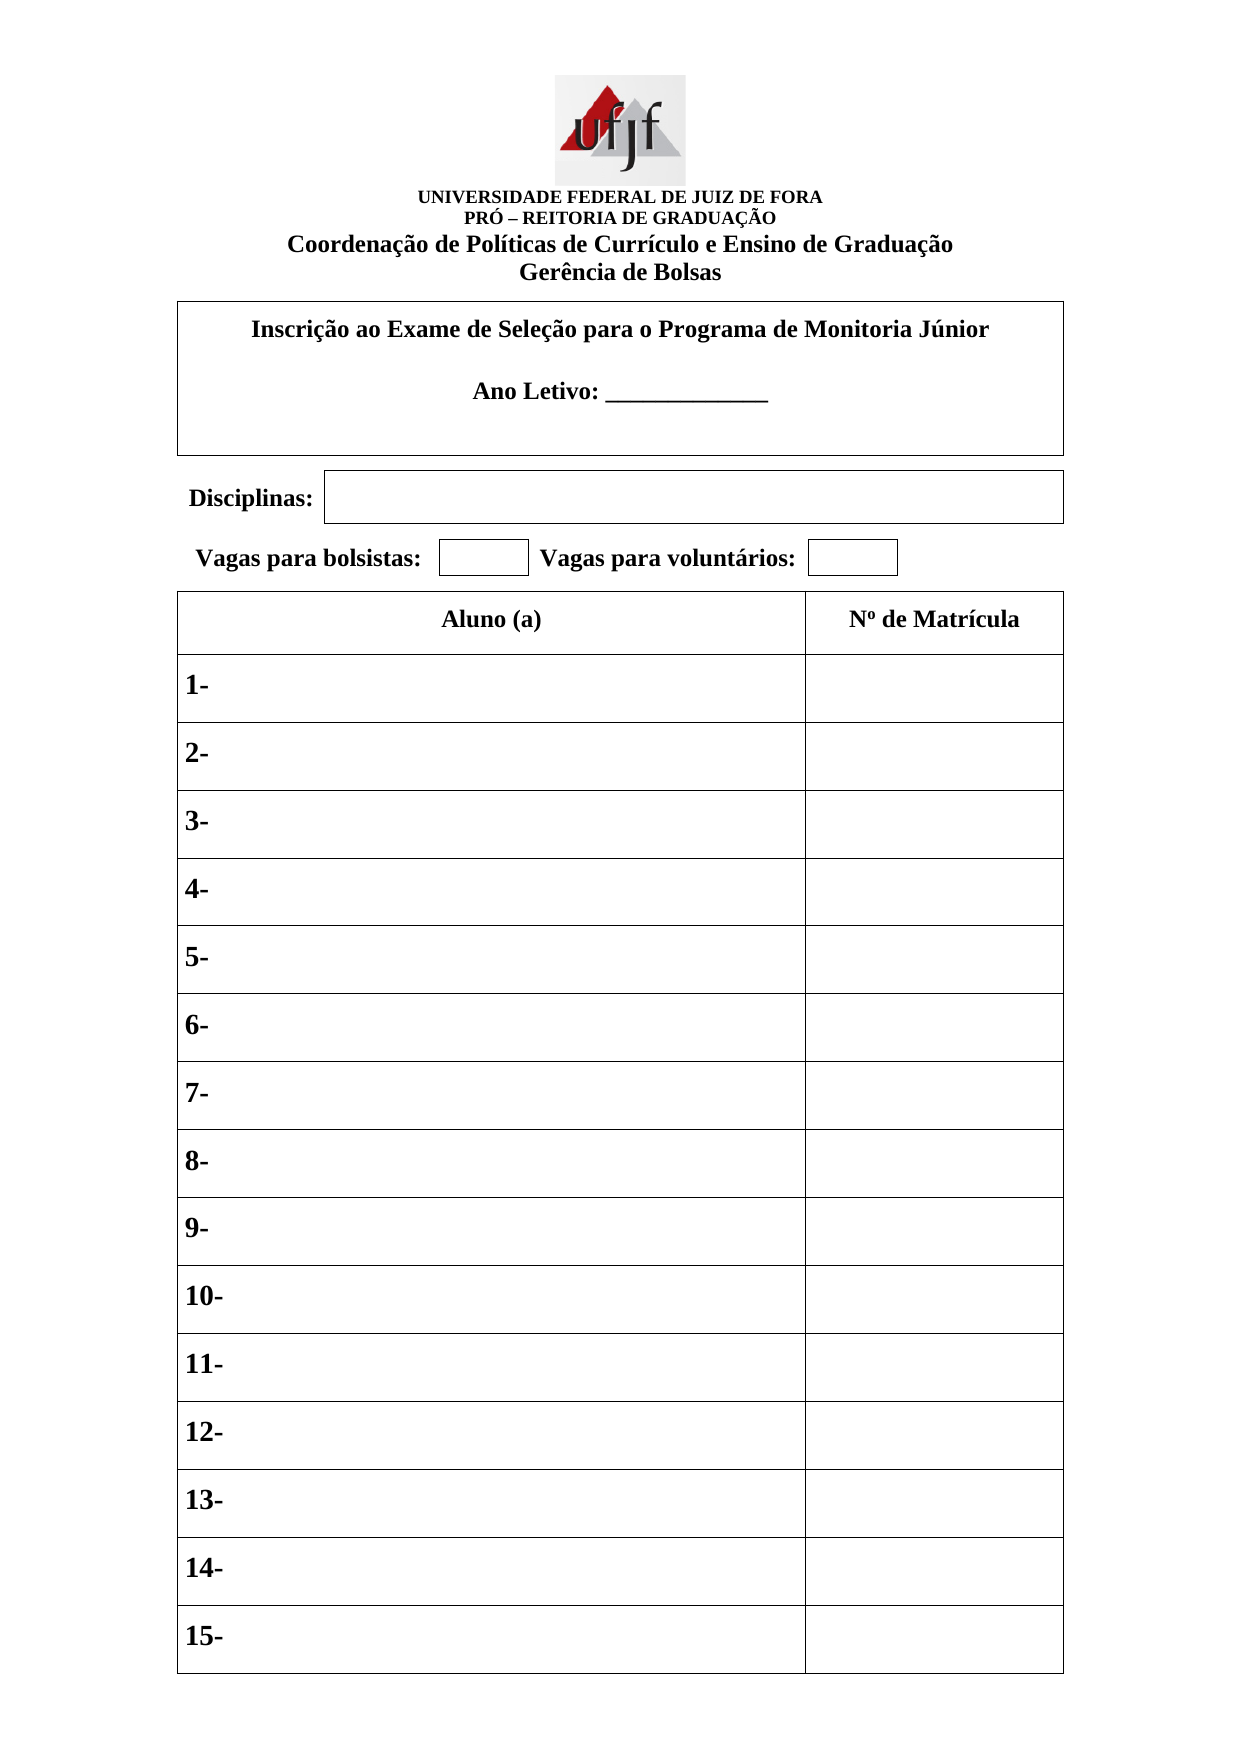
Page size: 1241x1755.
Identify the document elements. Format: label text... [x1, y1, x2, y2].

table_cell [806, 723, 1063, 789]
table_cell 7- [178, 1062, 805, 1129]
table_cell 6- [178, 994, 805, 1061]
table_cell [806, 1198, 1063, 1265]
table_cell [806, 994, 1063, 1061]
table_cell 8- [178, 1130, 805, 1197]
table_cell 14- [178, 1538, 805, 1604]
text Coordenação de Políticas de Currículo e Ensino de Graduação [177, 229, 1063, 257]
table_cell 5- [178, 926, 805, 993]
table_header Aluno (a) [178, 592, 805, 654]
table_cell [806, 1130, 1063, 1197]
table_header Vagas para bolsistas: [177, 539, 439, 575]
table_cell [806, 1470, 1063, 1537]
table_header [325, 471, 1063, 523]
table_header Disciplinas: [177, 470, 324, 523]
table_header [809, 540, 897, 575]
table_cell [806, 1266, 1063, 1333]
table_cell 12- [178, 1402, 805, 1469]
table_cell [806, 1402, 1063, 1469]
table_cell 9- [178, 1198, 805, 1265]
table_cell [806, 655, 1063, 722]
table_cell 13- [178, 1470, 805, 1537]
table_cell 15- [178, 1606, 805, 1672]
table_cell 11- [178, 1334, 805, 1401]
table_cell 2- [178, 723, 805, 789]
table_cell [806, 1606, 1063, 1672]
table_cell [806, 791, 1063, 857]
table_header No de Matrícula [806, 592, 1063, 654]
table_cell [806, 1538, 1063, 1604]
table_cell 4- [178, 859, 805, 925]
table_header [440, 540, 528, 575]
text UNIVERSIDADE FEDERAL DE JUIZ DE FORA [177, 186, 1063, 207]
table_cell 1- [178, 655, 805, 722]
table_cell [806, 926, 1063, 993]
table_cell [806, 859, 1063, 925]
table_cell [806, 1334, 1063, 1401]
text Gerência de Bolsas [177, 257, 1063, 286]
table_cell 10- [178, 1266, 805, 1333]
table_cell [806, 1062, 1063, 1129]
table_cell 3- [178, 791, 805, 857]
table_header Vagas para voluntários: [529, 539, 808, 575]
table_header Inscrição ao Exame de Seleção para o Programa de Monitoria Júnior Ano Letivo: _____________ [178, 302, 1063, 454]
text PRÓ – REITORIA DE GRADUAÇÃO [177, 207, 1063, 229]
